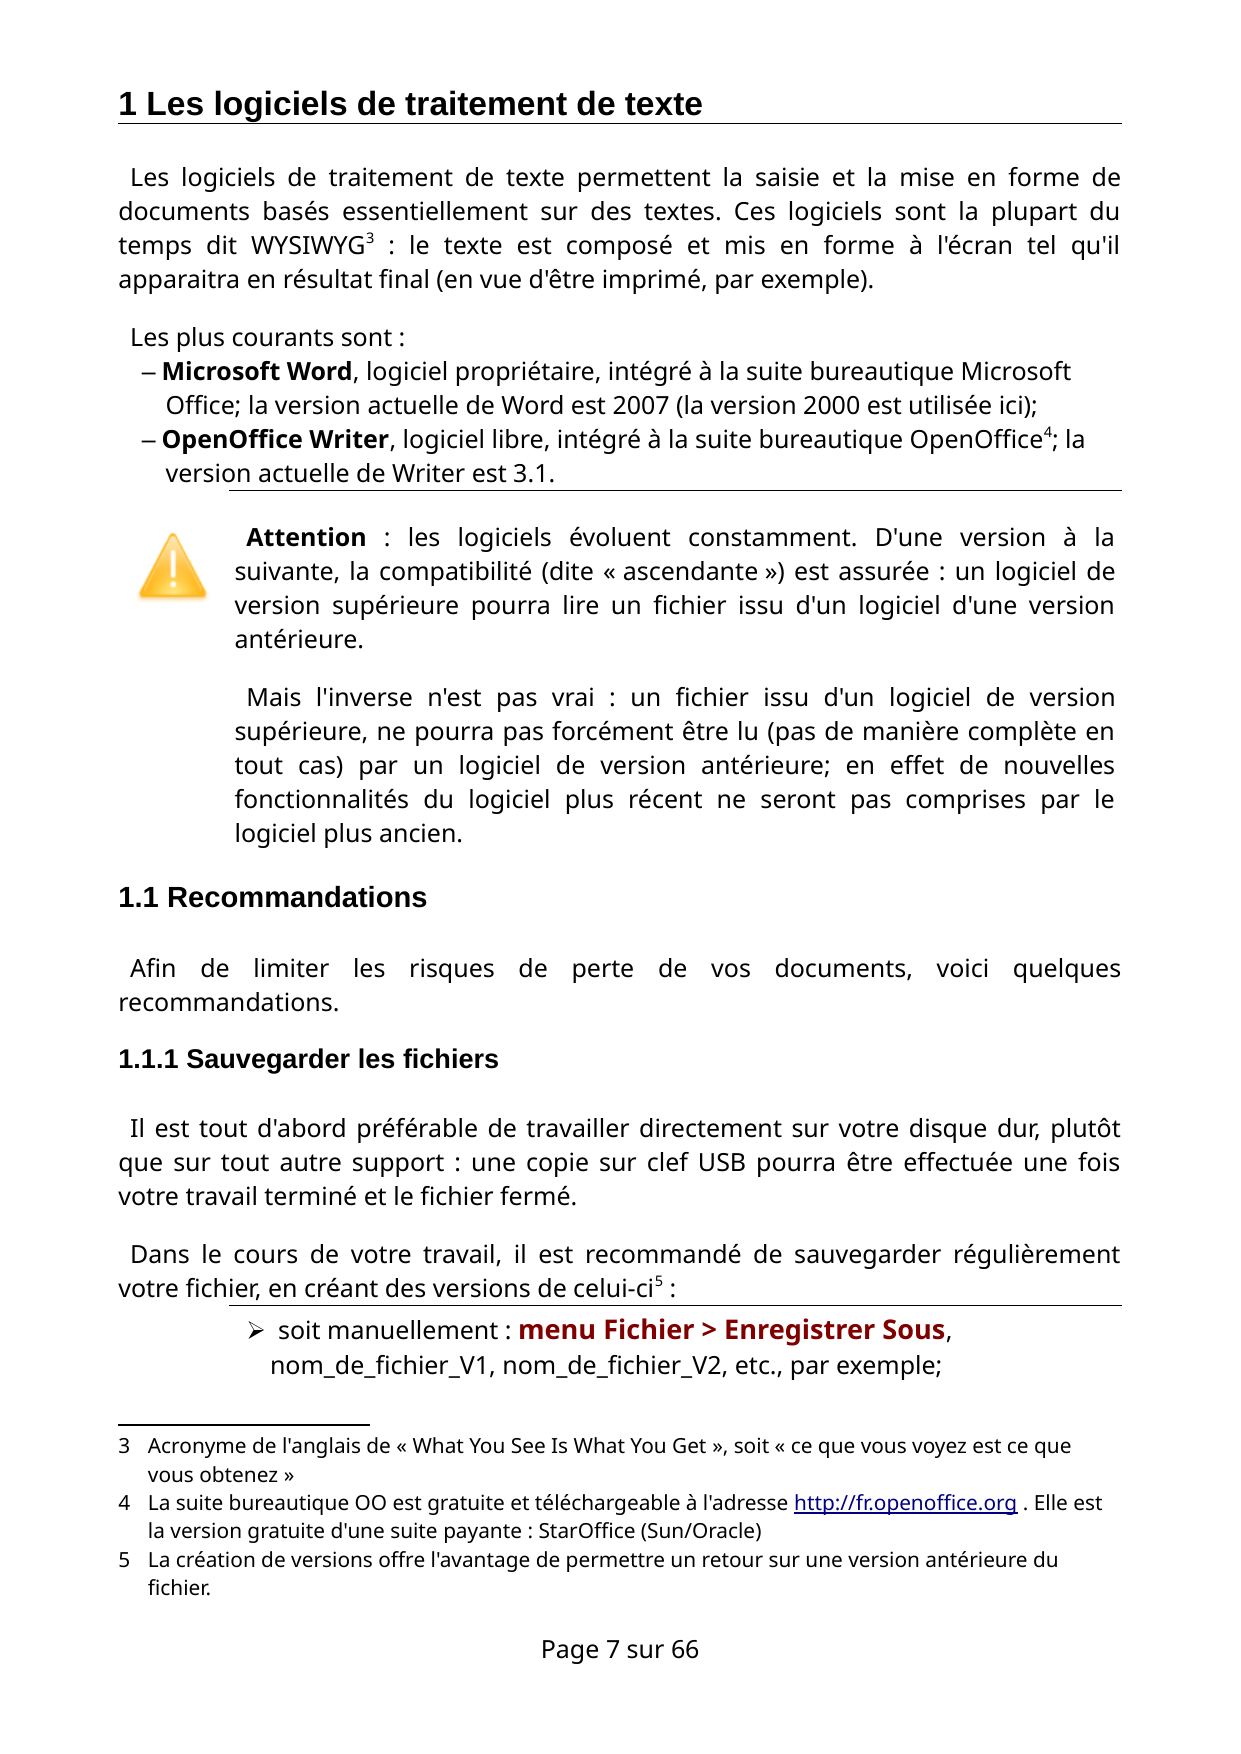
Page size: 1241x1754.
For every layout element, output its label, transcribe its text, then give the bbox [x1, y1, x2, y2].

list Microsoft Word, logiciel propriétaire, intégré à la suite bureautique Microsoft Office; la version actuelle de Word est 2007 (la version 2000 est utilisée ici); [130, 354, 1122, 422]
text Afin de limiter les risques de perte de vos documents, voici quelques recommandations. [118, 950, 1122, 1018]
table_header [118, 490, 229, 856]
text La création de versions offre l'avantage de permettre un retour sur une version antérieure du fichier. [118, 1545, 1122, 1602]
text Il est tout d'abord préférable de travailler directement sur votre disque dur, plutôt que sur tout autre support : une copie sur clef USB pourra être effectuée une fois votre travail terminé et le fichier fermé. [118, 1111, 1122, 1213]
table_header Attention : les logiciels évoluent constamment. D'une version à la suivante, la compatibilité (dite « ascendante ») est assurée : un logiciel de version supérieure pourra lire un fichier issu d'un logiciel d'une version antérieure. Mais l'inverse n'est pas vrai : un fichier issu d'un logiciel de version supérieure, ne pourra pas forcément être lu (pas de manière complète en tout cas) par un logiciel de version antérieure; en effet de nouvelles fonctionnalités du logiciel plus récent ne seront pas comprises par le logiciel plus ancien. [229, 491, 1122, 856]
picture [135, 530, 211, 605]
table_header soit manuellement : menu Fichier > Enregistrer Sous, nom_de_fichier_V1, nom_de_fichier_V2, etc., par exemple; soit automatiquement : menu Fichier > Versions, Enregistrer (une nouvelle version); [229, 1306, 1122, 1398]
subtitle Les logiciels de traitement de texte [118, 84, 1122, 123]
list La suite bureautique OO est gratuite et téléchargeable à l'adresse http://fr.openoffice.org . Elle est la version gratuite d'une suite payante : StarOffice (Sun/Oracle) [118, 1488, 1122, 1545]
table_header [118, 1305, 229, 1398]
text Les logiciels de traitement de texte permettent la saisie et la mise en forme de documents basés essentiellement sur des textes. Ces logiciels sont la plupart du temps dit WYSIWYG : le texte est composé et mis en forme à l'écran tel qu'il apparaitra en résultat final (en vue d'être imprimé, par exemple). [118, 160, 1122, 296]
text Dans le cours de votre travail, il est recommandé de sauvegarder régulièrement votre fichier, en créant des versions de celui-ci : [118, 1237, 1122, 1305]
text Les plus courants sont : [118, 320, 1122, 354]
subtitle Recommandations [118, 881, 1122, 914]
text Acronyme de l'anglais de « What You See Is What You Get », soit « ce que vous voyez est ce que vous obtenez » [118, 1431, 1122, 1488]
subtitle Sauvegarder les fichiers [118, 1043, 1122, 1074]
list OpenOffice Writer, logiciel libre, intégré à la suite bureautique OpenOffice; la version actuelle de Writer est 3.1. [130, 422, 1122, 490]
